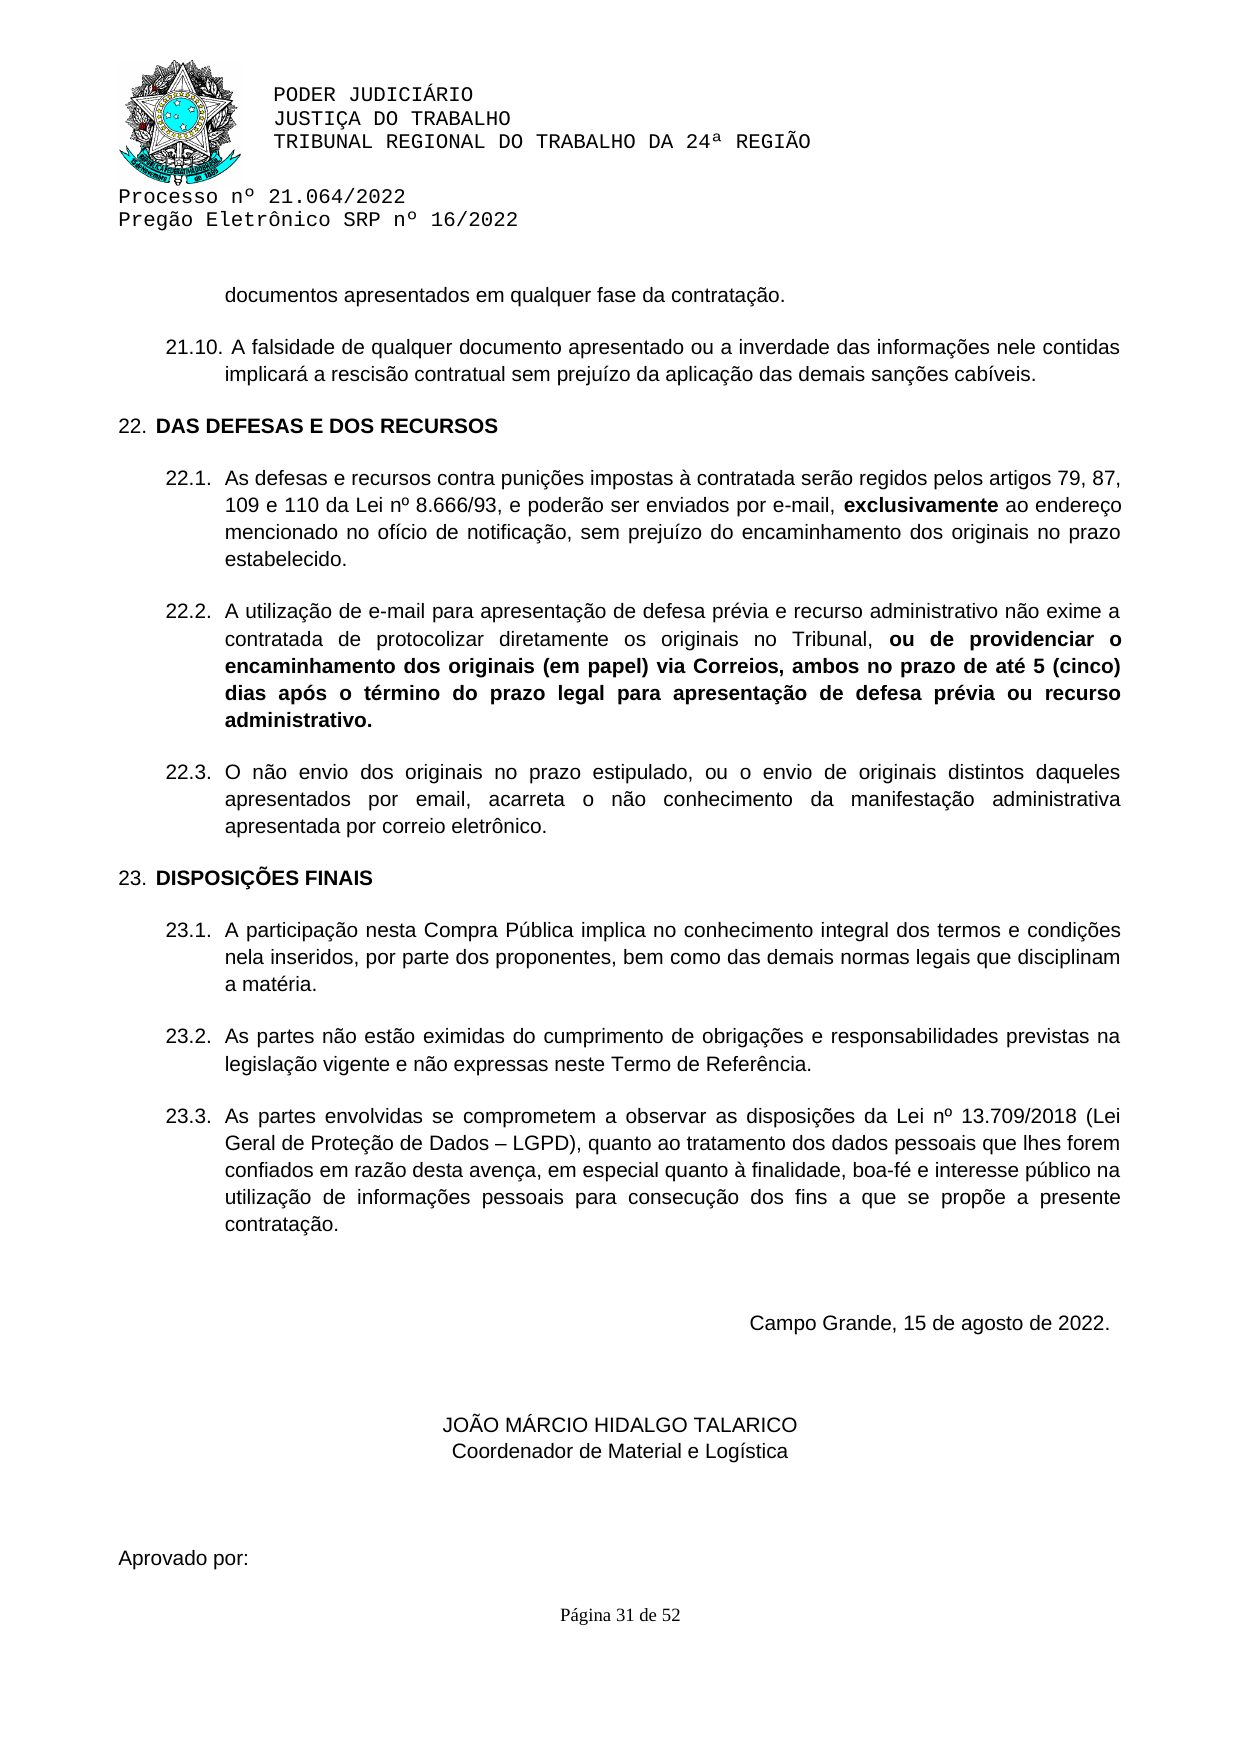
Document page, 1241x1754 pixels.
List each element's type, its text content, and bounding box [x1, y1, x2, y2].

text Coordenador de Material e Logística [118, 1439, 1122, 1463]
text Campo Grande, 15 de agosto de 2022. [162, 1311, 1110, 1335]
list documentos apresentados em qualquer fase da contratação. [165, 281, 1122, 308]
list A participação nesta Compra Pública implica no conhecimento integral dos termos e condições nela inseridos, por parte dos proponentes, bem como das demais normas legais que disciplinam a matéria. [165, 916, 1122, 997]
list O não envio dos originais no prazo estipulado, ou o envio de originais distintos daqueles apresentados por email, acarreta o não conhecimento da manifestação administrativa apresentada por correio eletrônico. [165, 758, 1122, 839]
list DISPOSIÇÕES FINAIS [118, 864, 1122, 891]
list As partes não estão eximidas do cumprimento de obrigações e responsabilidades previstas na legislação vigente e não expressas neste Termo de Referência. [165, 1022, 1122, 1076]
list A utilização de e-mail para apresentação de defesa prévia e recurso administrativo não exime a contratada de protocolizar diretamente os originais no Tribunal, ou de providenciar o encaminhamento dos originais (em papel) via Correios, ambos no prazo de até 5 (cinco) dias após o término do prazo legal para apresentação de defesa prévia ou recurso administrativo. [165, 597, 1122, 733]
text Aprovado por: [118, 1548, 1122, 1569]
list As partes envolvidas se comprometem a observar as disposições da Lei nº 13.709/2018 (Lei Geral de Proteção de Dados – LGPD), quanto ao tratamento dos dados pessoais que lhes forem confiados em razão desta avença, em especial quanto à finalidade, boa-fé e interesse público na utilização de informações pessoais para consecução dos fins a que se propõe a presente contratação. [165, 1101, 1122, 1237]
text JOÃO MÁRCIO HIDALGO TALARICO [118, 1406, 1122, 1439]
list A falsidade de qualquer documento apresentado ou a inverdade das informações nele contidas implicará a rescisão contratual sem prejuízo da aplicação das demais sanções cabíveis. [165, 333, 1122, 387]
picture [118, 59, 243, 186]
list As defesas e recursos contra punições impostas à contratada serão regidos pelos artigos 79, 87, 109 e 110 da Lei nº 8.666/93, e poderão ser enviados por e-mail, exclusivamente ao endereço mencionado no ofício de notificação, sem prejuízo do encaminhamento dos originais no prazo estabelecido. [165, 464, 1122, 572]
list DAS DEFESAS E DOS RECURSOS [118, 412, 1122, 439]
